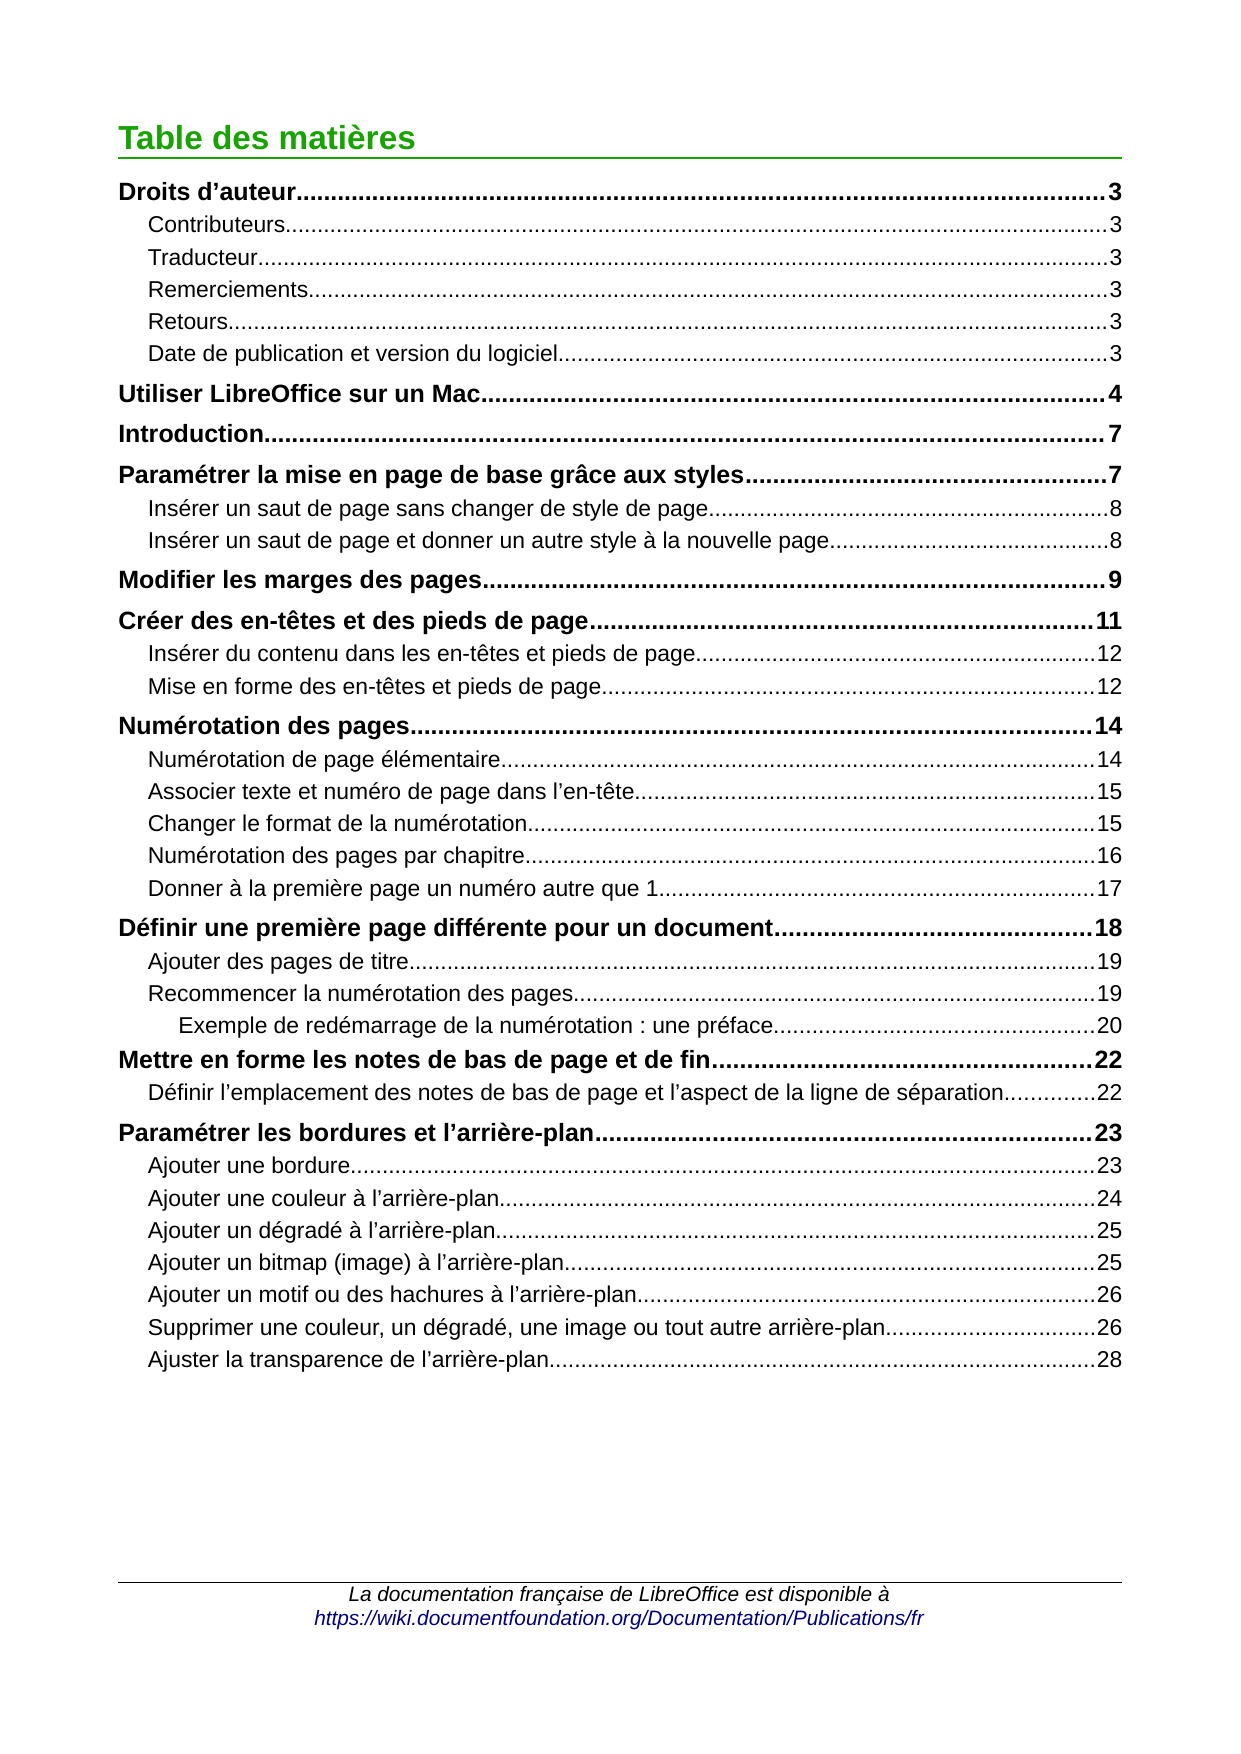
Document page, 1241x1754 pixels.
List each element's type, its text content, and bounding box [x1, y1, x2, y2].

text Paramétrer les bordures et l’arrière-plan 23 [118, 1117, 1122, 1146]
text Ajouter une couleur à l’arrière-plan 24 [148, 1184, 1122, 1211]
text Ajouter un dégradé à l’arrière-plan 25 [148, 1217, 1122, 1243]
text Utiliser LibreOffice sur un Mac 4 [118, 379, 1122, 407]
text Exemple de redémarrage de la numérotation : une préface 20 [178, 1012, 1122, 1039]
text Supprimer une couleur, un dégradé, une image ou tout autre arrière-plan 26 [148, 1314, 1122, 1340]
text Ajouter une bordure 23 [148, 1152, 1122, 1178]
subtitle Table des matières [118, 118, 1122, 157]
text Mettre en forme les notes de bas de page et de fin 22 [118, 1044, 1122, 1073]
text Changer le format de la numérotation 15 [148, 810, 1122, 837]
text Mise en forme des en-têtes et pieds de page 12 [148, 673, 1122, 699]
text Numérotation des pages 14 [118, 711, 1122, 740]
text Droits d’auteur 3 [118, 177, 1122, 205]
text Définir une première page différente pour un document 18 [118, 913, 1122, 942]
text Insérer un saut de page et donner un autre style à la nouvelle page 8 [148, 527, 1122, 553]
text Numérotation des pages par chapitre 16 [148, 842, 1122, 869]
text Introduction 7 [118, 419, 1122, 448]
text Modifier les marges des pages 9 [118, 565, 1122, 594]
text Associer texte et numéro de page dans l’en-tête 15 [148, 778, 1122, 804]
text Paramétrer la mise en page de base grâce aux styles 7 [118, 460, 1122, 489]
text Ajouter un motif ou des hachures à l’arrière-plan 26 [148, 1281, 1122, 1308]
text Insérer du contenu dans les en-têtes et pieds de page 12 [148, 640, 1122, 667]
text Créer des en-têtes et des pieds de page 11 [118, 606, 1122, 634]
text Ajuster la transparence de l’arrière-plan 28 [148, 1346, 1122, 1372]
text Date de publication et version du logiciel 3 [148, 340, 1122, 367]
text Donner à la première page un numéro autre que 1 17 [148, 875, 1122, 901]
text Numérotation de page élémentaire 14 [148, 746, 1122, 772]
text Insérer un saut de page sans changer de style de page 8 [148, 494, 1122, 521]
text Remerciements 3 [148, 276, 1122, 302]
text Ajouter un bitmap (image) à l’arrière-plan 25 [148, 1249, 1122, 1275]
text Retours 3 [148, 308, 1122, 334]
text Traducteur 3 [148, 243, 1122, 270]
text Recommencer la numérotation des pages 19 [148, 980, 1122, 1006]
text Définir l’emplacement des notes de bas de page et l’aspect de la ligne de séparation 22 [148, 1079, 1122, 1106]
text Contributeurs 3 [148, 211, 1122, 238]
text Ajouter des pages de titre 19 [148, 948, 1122, 974]
